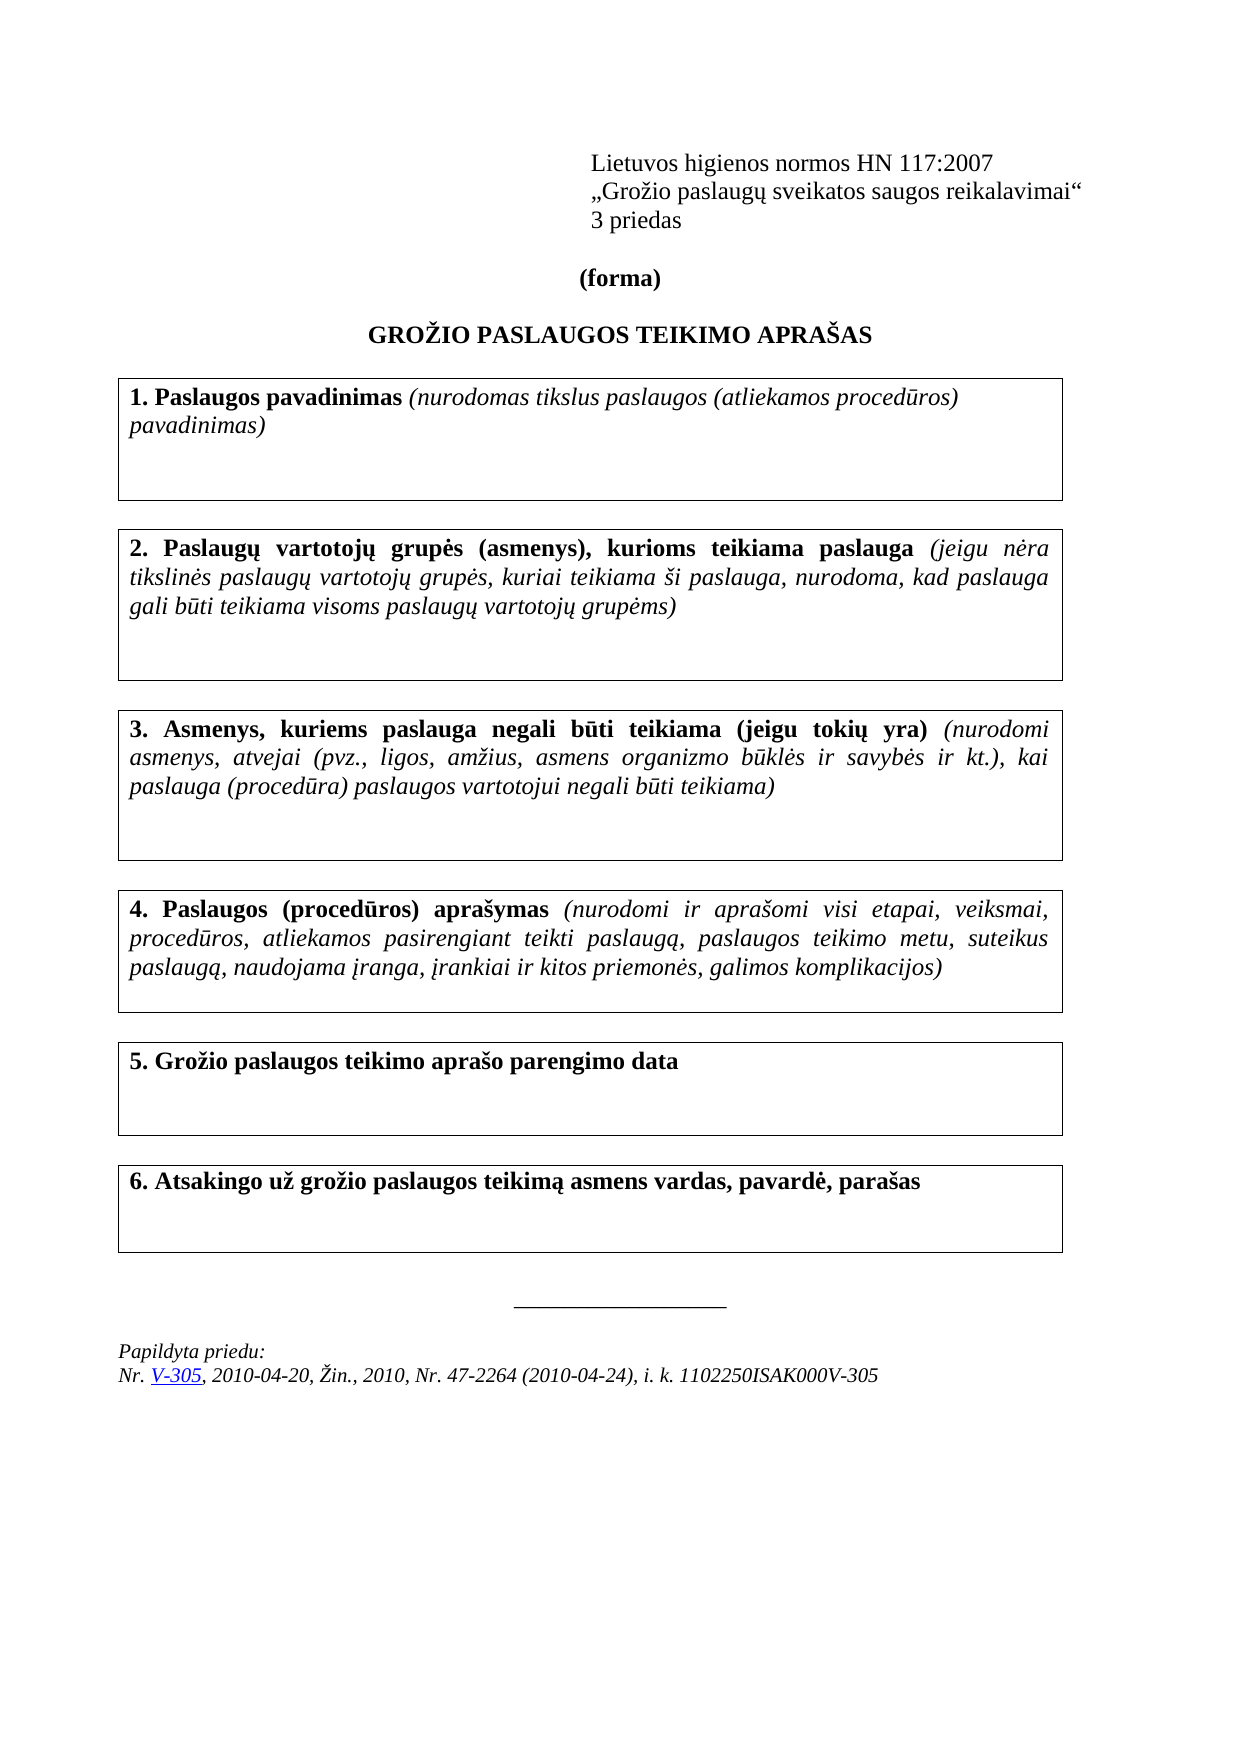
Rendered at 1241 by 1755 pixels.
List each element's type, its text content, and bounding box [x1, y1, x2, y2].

table_header 2. Paslaugų vartotojų grupės (asmenys), kurioms teikiama paslauga (jeigu nėra tikslinės paslaugų vartotojų grupės, kuriai teikiama ši paslauga, nurodoma, kad paslauga gali būti teikiama visoms paslaugų vartotojų grupėms) [119, 530, 1062, 680]
table_header 3. Asmenys, kuriems paslauga negali būti teikiama (jeigu tokių yra) (nurodomi asmenys, atvejai (pvz., ligos, amžius, asmens organizmo būklės ir savybės ir kt.), kai paslauga (procedūra) paslaugos vartotojui negali būti teikiama) [119, 711, 1062, 860]
text Lietuvos higienos normos HN 117:2007 [591, 148, 1122, 176]
table_header 5. Grožio paslaugos teikimo aprašo parengimo data [119, 1043, 1062, 1135]
text _________________ [118, 1282, 1122, 1311]
text Nr. V-305, 2010-04-20, Žin., 2010, Nr. 47-2264 (2010-04-24), i. k. 1102250ISAK000V-305 [118, 1363, 1122, 1387]
text 3 priedas [591, 205, 1122, 234]
text (forma) [118, 263, 1122, 291]
table_header 1. Paslaugos pavadinimas (nurodomas tikslus paslaugos (atliekamos procedūros) pavadinimas) [119, 379, 1062, 499]
text Papildyta priedu: [118, 1339, 1122, 1363]
text GROŽIO PASLAUGOS TEIKIMO APRAŠAS [118, 320, 1122, 349]
table_header 6. Atsakingo už grožio paslaugos teikimą asmens vardas, pavardė, parašas [119, 1166, 1062, 1252]
table_header 4. Paslaugos (procedūros) aprašymas (nurodomi ir aprašomi visi etapai, veiksmai, procedūros, atliekamos pasirengiant teikti paslaugą, paslaugos teikimo metu, suteikus paslaugą, naudojama įranga, įrankiai ir kitos priemonės, galimos komplikacijos) [119, 891, 1062, 1012]
text „Grožio paslaugų sveikatos saugos reikalavimai“ [591, 176, 1122, 205]
